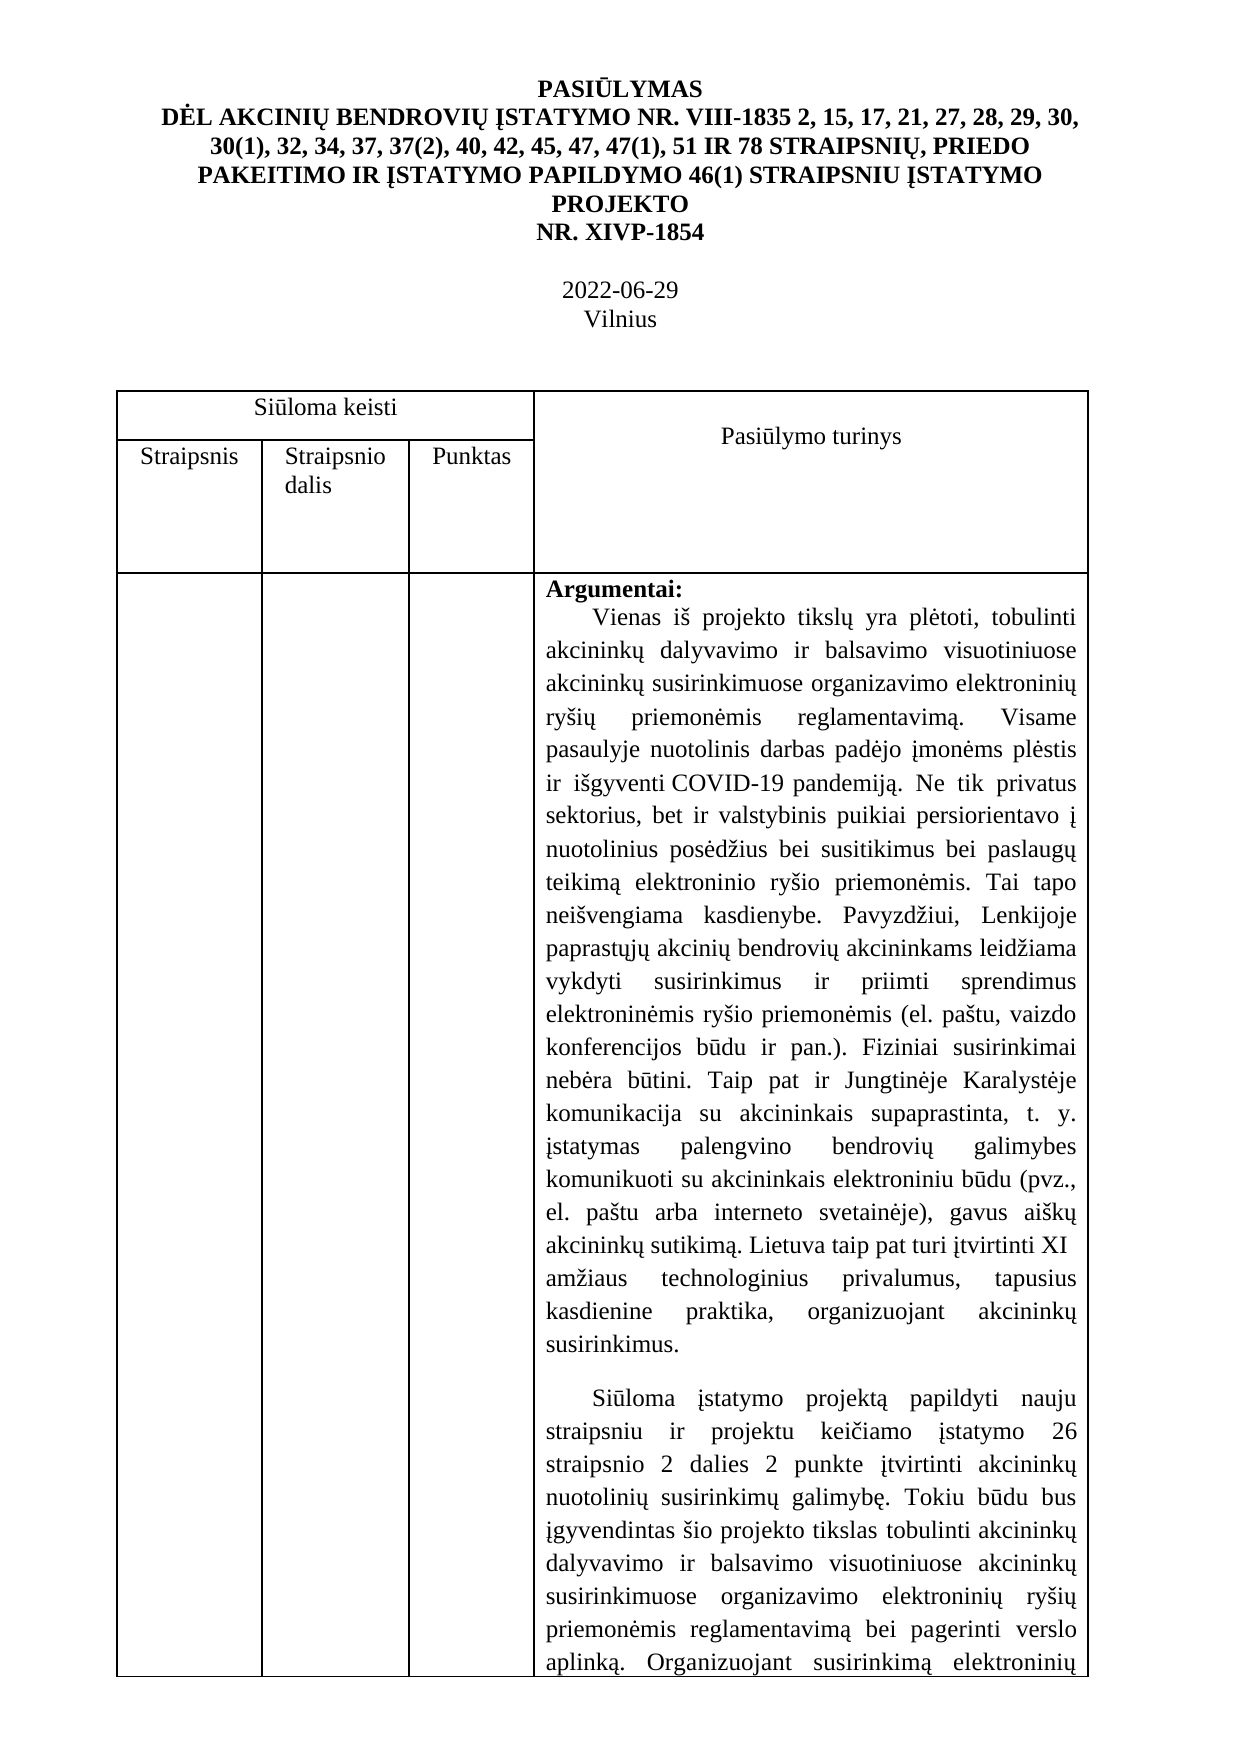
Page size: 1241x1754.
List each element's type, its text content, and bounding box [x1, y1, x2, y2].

table_cell [263, 574, 408, 1676]
text DĖL AKCINIŲ BENDROVIŲ ĮSTATYMO NR. VIII-1835 2, 15, 17, 21, 27, 28, 29, 30, 30(1), 32, 34, 37, 37(2), 40, 42, 45, 47, 47(1), 51 IR 78 STRAIPSNIŲ, PRIEDO PAKEITIMO IR ĮSTATYMO PAPILDYMO 46(1) STRAIPSNIU ĮSTATYMO PROJEKTO [150, 102, 1090, 217]
table_cell Argumentai: Vienas iš projekto tikslų yra plėtoti, tobulinti akcininkų dalyvavimo ir balsavimo visuotiniuose akcininkų susirinkimuose organizavimo elektroninių ryšių priemonėmis reglamentavimą. Visame pasaulyje nuotolinis darbas padėjo įmonėms plėstis ir išgyventi COVID-19 pandemiją. Ne tik privatus sektorius, bet ir valstybinis puikiai persiorientavo į nuotolinius posėdžius bei susitikimus bei paslaugų teikimą elektroninio ryšio priemonėmis. Tai tapo neišvengiama kasdienybe. Pavyzdžiui, Lenkijoje paprastųjų akcinių bendrovių akcininkams leidžiama vykdyti susirinkimus ir priimti sprendimus elektroninėmis ryšio priemonėmis (el. paštu, vaizdo konferencijos būdu ir pan.). Fiziniai susirinkimai nebėra būtini. Taip pat ir Jungtinėje Karalystėje komunikacija su akcininkais supaprastinta, t. y. įstatymas palengvino bendrovių galimybes komunikuoti su akcininkais elektroniniu būdu (pvz., el. paštu arba interneto svetainėje), gavus aiškų akcininkų sutikimą. Lietuva taip pat turi įtvirtinti XI amžiaus technologinius privalumus, tapusius kasdienine praktika, organizuojant akcininkų susirinkimus. Siūloma įstatymo projektą papildyti nauju straipsniu ir projektu keičiamo įstatymo 26 straipsnio 2 dalies 2 punkte įtvirtinti akcininkų nuotolinių susirinkimų galimybę. Tokiu būdu bus įgyvendintas šio projekto tikslas tobulinti akcininkų dalyvavimo ir balsavimo visuotiniuose akcininkų susirinkimuose organizavimo elektroninių ryšių priemonėmis reglamentavimą bei pagerinti verslo aplinką. Organizuojant susirinkimą elektroninių [535, 574, 1087, 1676]
table_header Siūloma keisti [118, 392, 533, 439]
text Vilnius [150, 304, 1090, 332]
text 2022-06-29 [150, 275, 1090, 304]
table_header Pasiūlymo turinys [535, 392, 1087, 572]
table_cell Straipsnis [118, 441, 261, 572]
table_cell Punktas [410, 441, 533, 572]
table_cell [118, 574, 261, 1676]
table_cell Straipsnio dalis [263, 441, 408, 572]
table_cell [410, 574, 533, 1676]
text PASIŪLYMAS [150, 74, 1090, 102]
text NR. XIVP-1854 [150, 217, 1090, 246]
